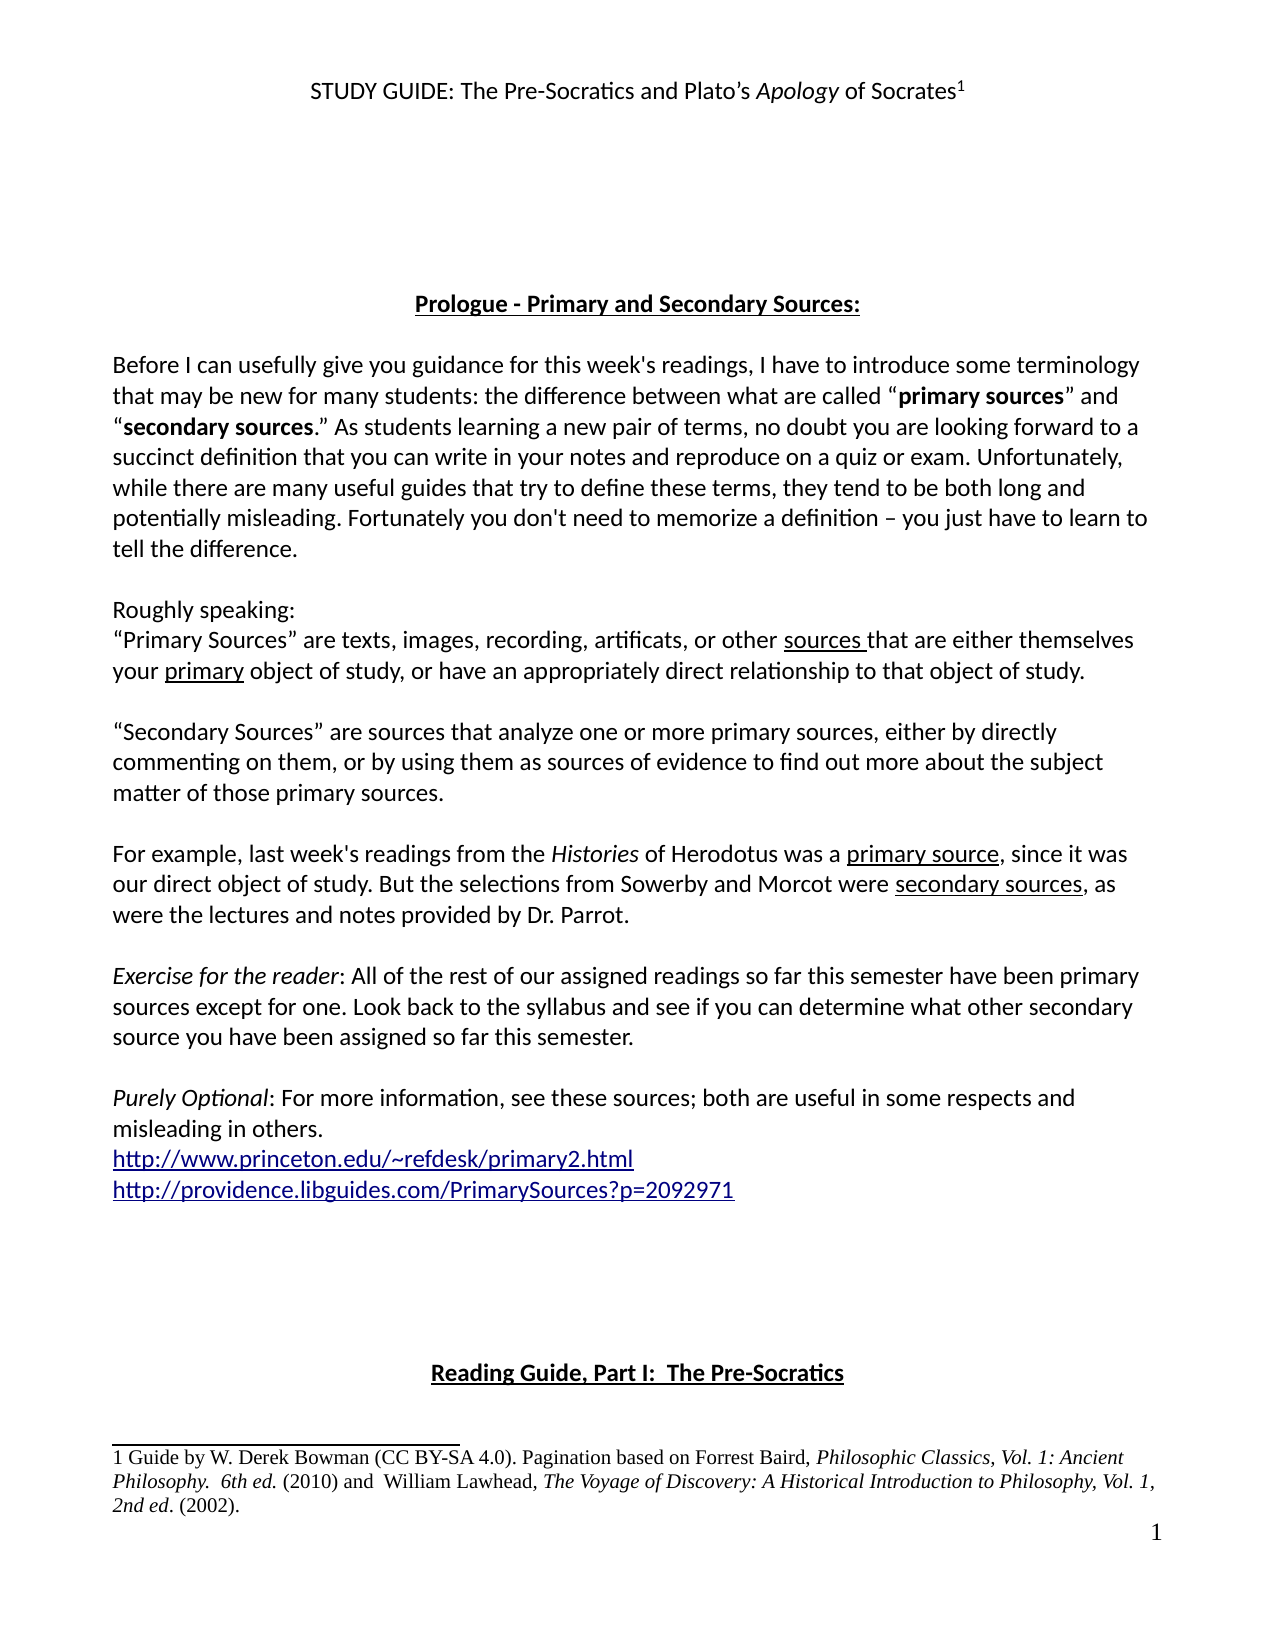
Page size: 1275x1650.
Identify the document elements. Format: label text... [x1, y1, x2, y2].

text Roughly speaking: [112, 594, 1162, 624]
text Purely Optional: For more information, see these sources; both are useful in some respects and misleading in others. [112, 1082, 1162, 1143]
text Exercise for the reader: All of the rest of our assigned readings so far this semester have been primary sources except for one. Look back to the syllabus and see if you can determine what other secondary source you have been assigned so far this semester. [112, 960, 1162, 1052]
text http://providence.libguides.com/PrimarySources?p=2092971 [112, 1174, 1162, 1204]
text “Primary Sources” are texts, images, recording, artificats, or other sources that are either themselves your primary object of study, or have an appropriately direct relationship to that object of study. [112, 624, 1162, 685]
text For example, last week's readings from the Histories of Herodotus was a primary source, since it was our direct object of study. But the selections from Sowerby and Morcot were secondary sources, as were the lectures and notes provided by Dr. Parrot. [112, 838, 1162, 929]
text Prologue - Primary and Secondary Sources: [112, 289, 1162, 319]
text Guide by W. Derek Bowman (CC BY-SA 4.0). Pagination based on Forrest Baird, Philosophic Classics, Vol. 1: Ancient Philosophy. 6th ed. (2010) and William Lawhead, The Voyage of Discovery: A Historical Introduction to Philosophy, Vol. 1, 2nd ed. (2002). [112, 1445, 1162, 1517]
text http://www.princeton.edu/~refdesk/primary2.html [112, 1143, 1162, 1174]
text STUDY GUIDE: The Pre-Socratics and Plato’s Apology of Socrates [112, 75, 1162, 106]
text Reading Guide, Part I: The Pre-Socratics [112, 1357, 1162, 1387]
text Before I can usefully give you guidance for this week's readings, I have to introduce some terminology that may be new for many students: the difference between what are called “primary sources” and “secondary sources.” As students learning a new pair of terms, no doubt you are looking forward to a succinct definition that you can write in your notes and reproduce on a quiz or exam. Unfortunately, while there are many useful guides that try to define these terms, they tend to be both long and potentially misleading. Fortunately you don't need to memorize a definition – you just have to learn to tell the difference. [112, 350, 1162, 563]
text “Secondary Sources” are sources that analyze one or more primary sources, either by directly commenting on them, or by using them as sources of evidence to find out more about the subject matter of those primary sources. [112, 716, 1162, 807]
